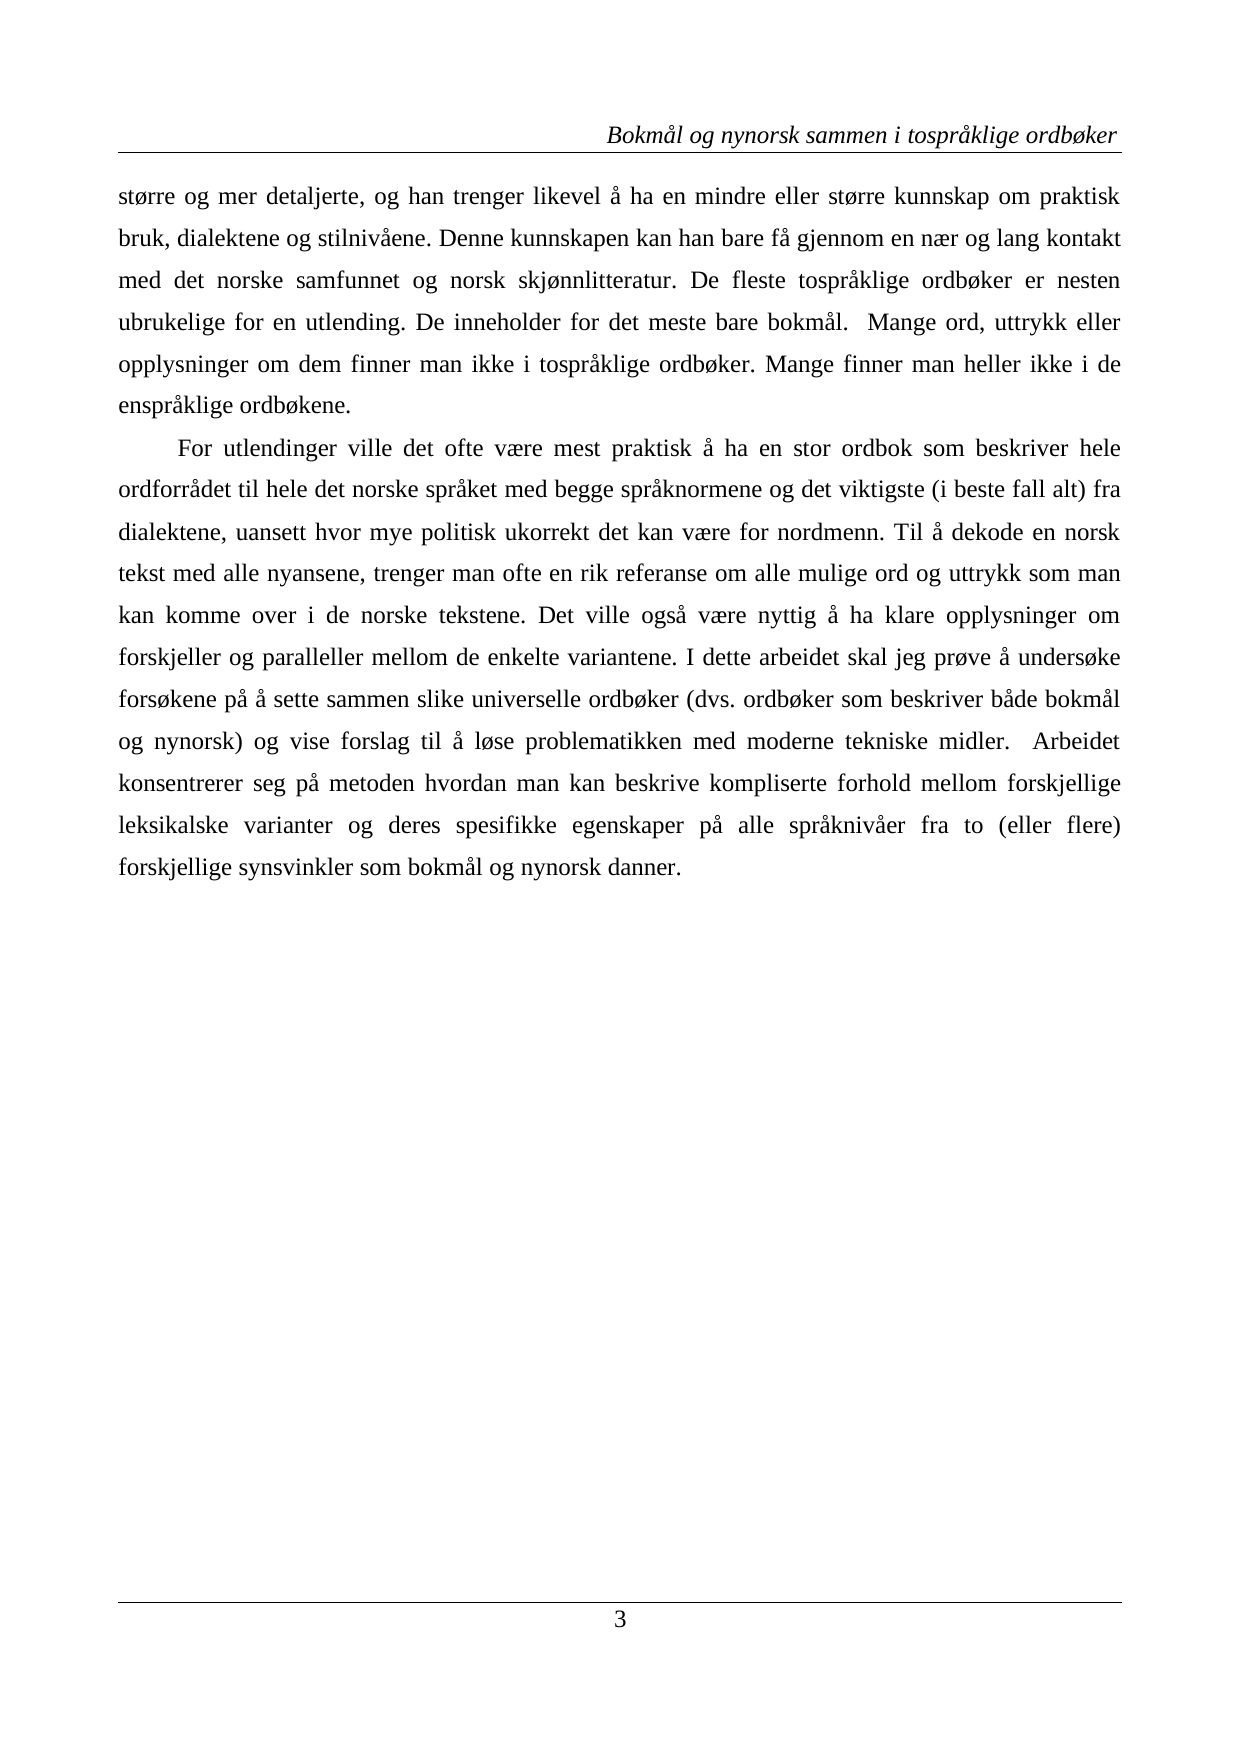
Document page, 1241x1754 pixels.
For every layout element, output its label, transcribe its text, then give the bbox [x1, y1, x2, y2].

text større og mer detaljerte, og han trenger likevel å ha en mindre eller større kunnskap om praktisk bruk, dialektene og stilnivåene. Denne kunnskapen kan han bare få gjennom en nær og lang kontakt med det norske samfunnet og norsk skjønnlitteratur. De fleste tospråklige ordbøker er nesten ubrukelige for en utlending. De inneholder for det meste bare bokmål. Mange ord, uttrykk eller opplysninger om dem finner man ikke i tospråklige ordbøker. Mange finner man heller ikke i de enspråklige ordbøkene. [118, 182, 1122, 419]
text For utlendinger ville det ofte være mest praktisk å ha en stor ordbok som beskriver hele ordforrådet til hele det norske språket med begge språknormene og det viktigste (i beste fall alt) fra dialektene, uansett hvor mye politisk ukorrekt det kan være for nordmenn. Til å dekode en norsk tekst med alle nyansene, trenger man ofte en rik referanse om alle mulige ord og uttrykk som man kan komme over i de norske tekstene. Det ville også være nyttig å ha klare opplysninger om forskjeller og paralleller mellom de enkelte variantene. I dette arbeidet skal jeg prøve å undersøke forsøkene på å sette sammen slike universelle ordbøker (dvs. ordbøker som beskriver både bokmål og nynorsk) og vise forslag til å løse problematikken med moderne tekniske midler. Arbeidet konsentrerer seg på metoden hvordan man kan beskrive kompliserte forhold mellom forskjellige leksikalske varianter og deres spesifikke egenskaper på alle språknivåer fra to (eller flere) forskjellige synsvinkler som bokmål og nynorsk danner. [118, 433, 1122, 881]
